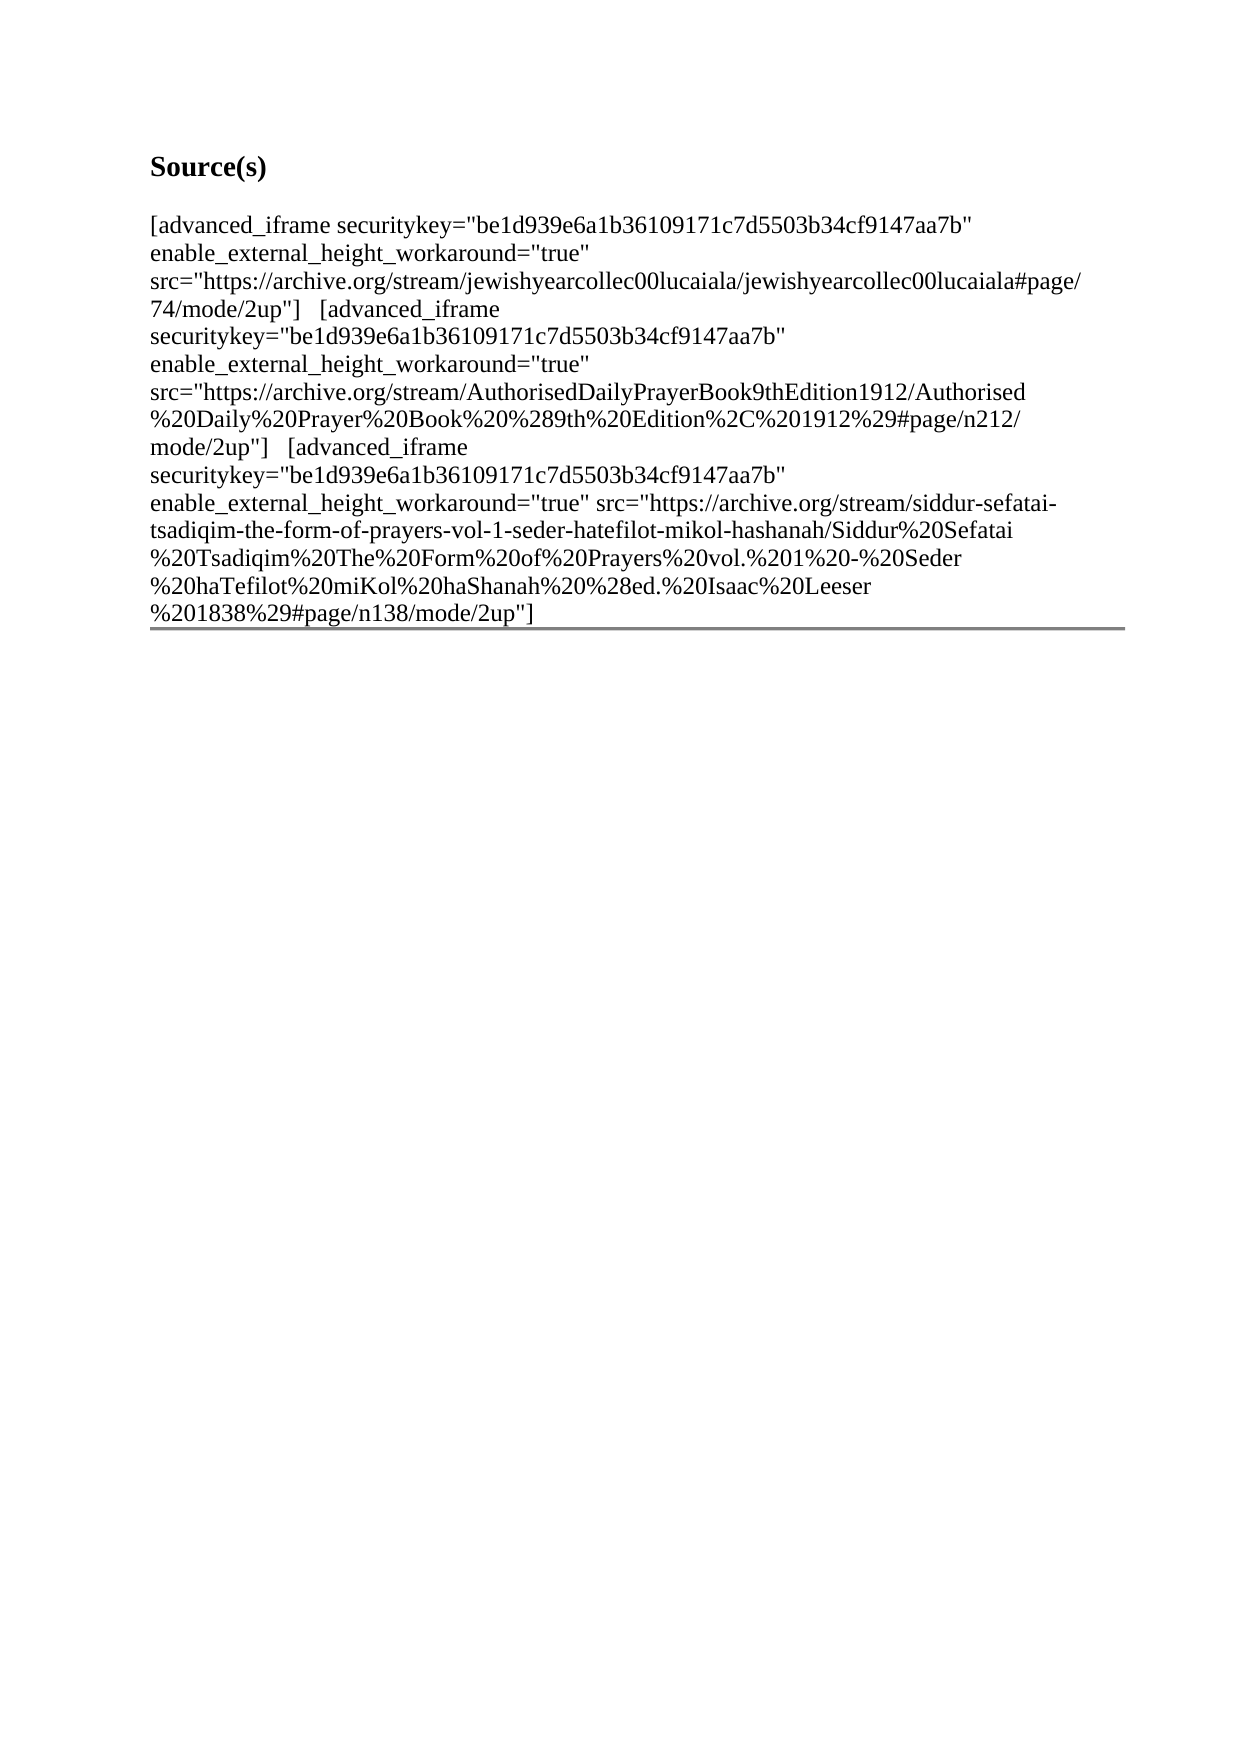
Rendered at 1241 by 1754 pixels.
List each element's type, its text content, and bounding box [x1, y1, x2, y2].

subtitle Source(s) [150, 150, 1090, 182]
text [150, 631, 1090, 655]
text [advanced_iframe securitykey="be1d939e6a1b36109171c7d5503b34cf9147aa7b" enable_external_height_workaround="true" src="https://archive.org/stream/jewishyearcollec00lucaiala/jewishyearcollec00lucaiala#page/74/mode/2up"] [advanced_iframe securitykey="be1d939e6a1b36109171c7d5503b34cf9147aa7b" enable_external_height_workaround="true" src="https://archive.org/stream/AuthorisedDailyPrayerBook9thEdition1912/Authorised%20Daily%20Prayer%20Book%20%289th%20Edition%2C%201912%29#page/n212/mode/2up"] [advanced_iframe securitykey="be1d939e6a1b36109171c7d5503b34cf9147aa7b" enable_external_height_workaround="true" src="https://archive.org/stream/siddur-sefatai-tsadiqim-the-form-of-prayers-vol-1-seder-hatefilot-mikol-hashanah/Siddur%20Sefatai%20Tsadiqim%20The%20Form%20of%20Prayers%20vol.%201%20-%20Seder%20haTefilot%20miKol%20haShanah%20%28ed.%20Isaac%20Leeser%201838%29#page/n138/mode/2up"] [150, 212, 1090, 627]
